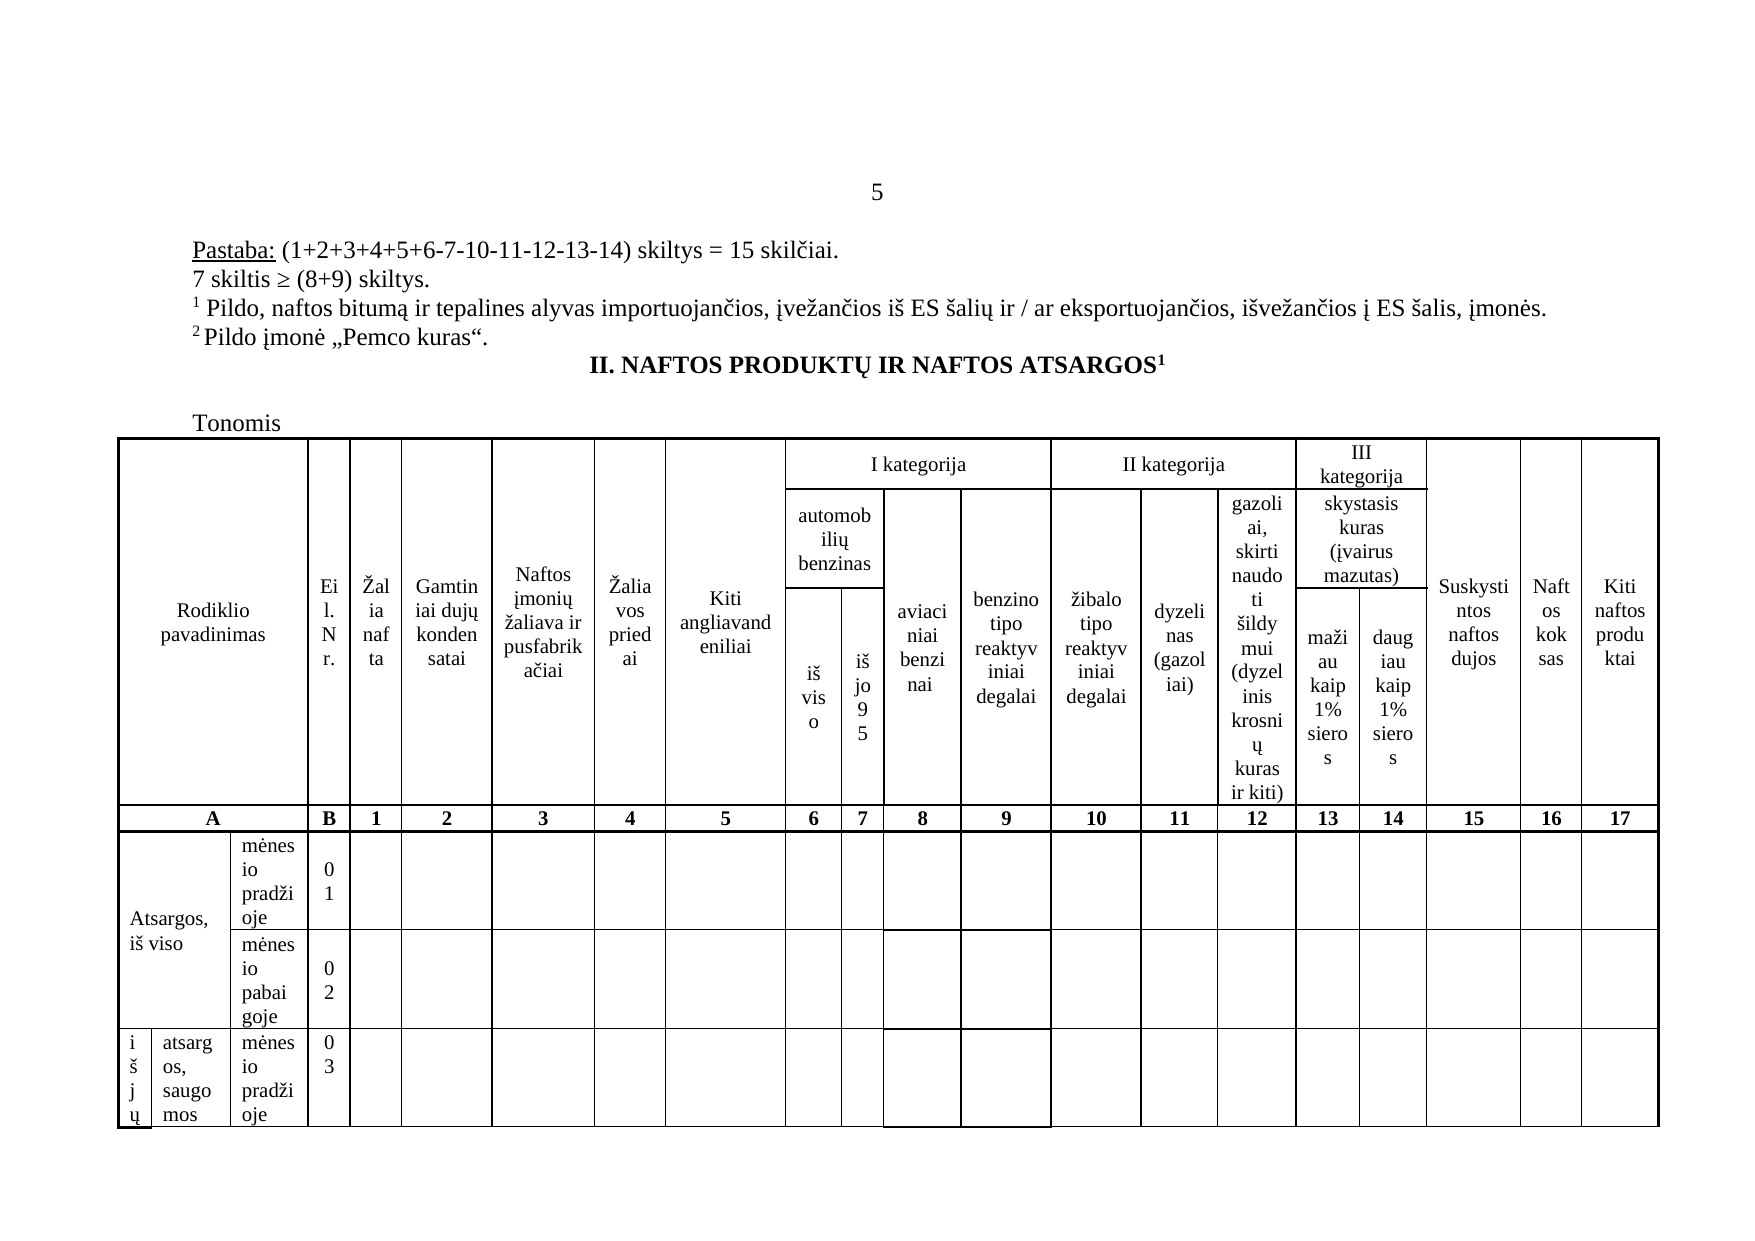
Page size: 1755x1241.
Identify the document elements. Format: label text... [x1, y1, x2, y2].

table_cell Atsargos, iš viso [120, 833, 230, 1028]
table_cell benzino tipo reaktyviniai degalai [962, 490, 1050, 804]
table_cell gazoliai, skirti naudoti šildymui (dyzelinis krosnių kuras ir kiti) [1219, 490, 1295, 804]
table_cell [666, 930, 785, 1028]
table_header Rodiklio pavadinimas [120, 440, 307, 804]
table_cell 2 [402, 806, 491, 829]
table_header Gamtiniai dujų kondensatai [402, 440, 491, 804]
table_header Eil. Nr. [309, 440, 349, 804]
table_cell 5 [666, 806, 785, 829]
table_cell [402, 930, 491, 1028]
table_cell [842, 930, 883, 1028]
table_cell 4 [595, 806, 665, 829]
table_cell [351, 930, 401, 1028]
table_cell aviaciniai benzinai [885, 490, 960, 804]
table_cell [1360, 930, 1426, 1028]
table_cell [351, 1029, 401, 1126]
table_cell 11 [1142, 806, 1217, 829]
table_cell [1360, 833, 1426, 929]
table_cell [666, 833, 785, 929]
table_cell [1297, 1029, 1359, 1126]
table_cell [493, 930, 594, 1028]
table_cell [962, 1030, 1050, 1126]
table_cell [402, 1029, 491, 1126]
table_cell [1427, 833, 1520, 929]
table_cell [1427, 930, 1520, 1028]
table_cell B [309, 806, 349, 829]
table_cell [1582, 833, 1657, 929]
table_cell [1521, 833, 1581, 929]
table_cell 02 [309, 930, 349, 1028]
table_cell [666, 1029, 785, 1126]
table_cell žibalo tipo reaktyviniai degalai [1052, 490, 1140, 804]
table_cell automobilių benzinas [786, 490, 883, 587]
table_cell [1521, 930, 1581, 1028]
table_cell 3 [493, 806, 594, 829]
table_cell [1142, 833, 1217, 929]
table_cell [1052, 930, 1140, 1028]
table_header II kategorija [1052, 440, 1295, 488]
table_cell [1521, 1029, 1581, 1126]
table_cell iš viso [786, 589, 841, 804]
table_cell mėnesio pabaigoje [231, 930, 307, 1028]
table_cell skystasis kuras (įvairus mazutas) [1297, 490, 1426, 587]
table_cell 10 [1052, 806, 1140, 829]
table_cell mėnesio pradžioje [231, 833, 307, 929]
table_cell [493, 1029, 594, 1126]
table_cell 15 [1427, 806, 1520, 829]
table_cell mažiau kaip 1% sieros [1297, 589, 1359, 804]
table_cell [842, 1029, 883, 1126]
table_cell 03 [309, 1029, 349, 1126]
table_cell [962, 833, 1050, 929]
table_cell [595, 833, 665, 929]
table_cell 16 [1521, 806, 1581, 829]
table_cell [884, 833, 960, 929]
table_cell [1360, 1029, 1426, 1126]
table_cell 8 [884, 806, 960, 829]
table_cell [402, 833, 491, 929]
table_cell [1218, 1029, 1295, 1126]
table_cell [595, 1029, 665, 1126]
text 2 Pildo įmonė „Pemco kuras“. [118, 322, 1636, 350]
table_cell 1 [351, 806, 401, 829]
text II. Naftos produktų ir naftos atsargos1 [118, 350, 1636, 379]
text 1 Pildo, naftos bitumą ir tepalines alyvas importuojančios, įvežančios iš ES šalių ir / ar eksportuojančios, išvežančios į ES šalis, įmonės. [118, 293, 1636, 322]
table_cell atsargos, saugomos [152, 1029, 230, 1126]
table_cell [1052, 1029, 1140, 1126]
table_header Kiti naftos produktai [1582, 440, 1657, 804]
table_cell 7 [842, 806, 883, 829]
table_cell iš jų [120, 1029, 151, 1126]
table_cell [962, 931, 1050, 1028]
table_cell [1427, 1029, 1520, 1126]
text Tonomis [118, 408, 1636, 437]
table_header Žalia nafta [351, 440, 401, 804]
table_cell 01 [309, 833, 349, 929]
table_cell daugiau kaip 1% sieros [1360, 589, 1426, 804]
table_cell [1297, 833, 1359, 929]
table_cell [595, 930, 665, 1028]
table_header III kategorija [1297, 440, 1426, 488]
table_header Naftos koksas [1521, 440, 1581, 804]
table_cell [884, 931, 960, 1028]
table_cell 14 [1360, 806, 1426, 829]
table_cell [842, 833, 883, 929]
table_cell iš jo 95 [842, 589, 883, 804]
table_cell [786, 930, 841, 1028]
text Pastaba: (1+2+3+4+5+6-7-10-11-12-13-14) skiltys = 15 skilčiai. [118, 235, 1636, 264]
table_cell [1052, 833, 1140, 929]
table_cell 13 [1297, 806, 1359, 829]
table_header I kategorija [786, 440, 1050, 488]
table_cell [351, 833, 401, 929]
table_cell [1582, 1029, 1657, 1126]
table_cell 17 [1582, 806, 1657, 829]
table_header Suskystintos naftos dujos [1427, 440, 1520, 804]
table_cell dyzelinas (gazoliai) [1142, 490, 1217, 804]
table_cell mėnesio pradžioje [231, 1029, 307, 1126]
text 7 skiltis ≥ (8+9) skiltys. [118, 264, 1636, 293]
table_cell [1142, 1029, 1217, 1126]
table_header Žaliavos priedai [595, 440, 665, 804]
table_cell [884, 1030, 960, 1126]
table_cell A [120, 806, 307, 829]
table_cell 9 [962, 806, 1050, 829]
table_cell [1142, 930, 1217, 1028]
table_cell 6 [786, 806, 841, 829]
table_cell [1218, 833, 1295, 929]
table_cell 12 [1218, 806, 1295, 829]
table_cell [786, 1029, 841, 1126]
table_cell [786, 833, 841, 929]
table_header Kiti angliavandeniliai [666, 440, 785, 804]
table_cell [1582, 930, 1657, 1028]
table_header Naftos įmonių žaliava ir pusfabrikačiai [493, 440, 594, 804]
table_cell [1218, 930, 1295, 1028]
table_cell [493, 833, 594, 929]
table_cell [1297, 930, 1359, 1028]
